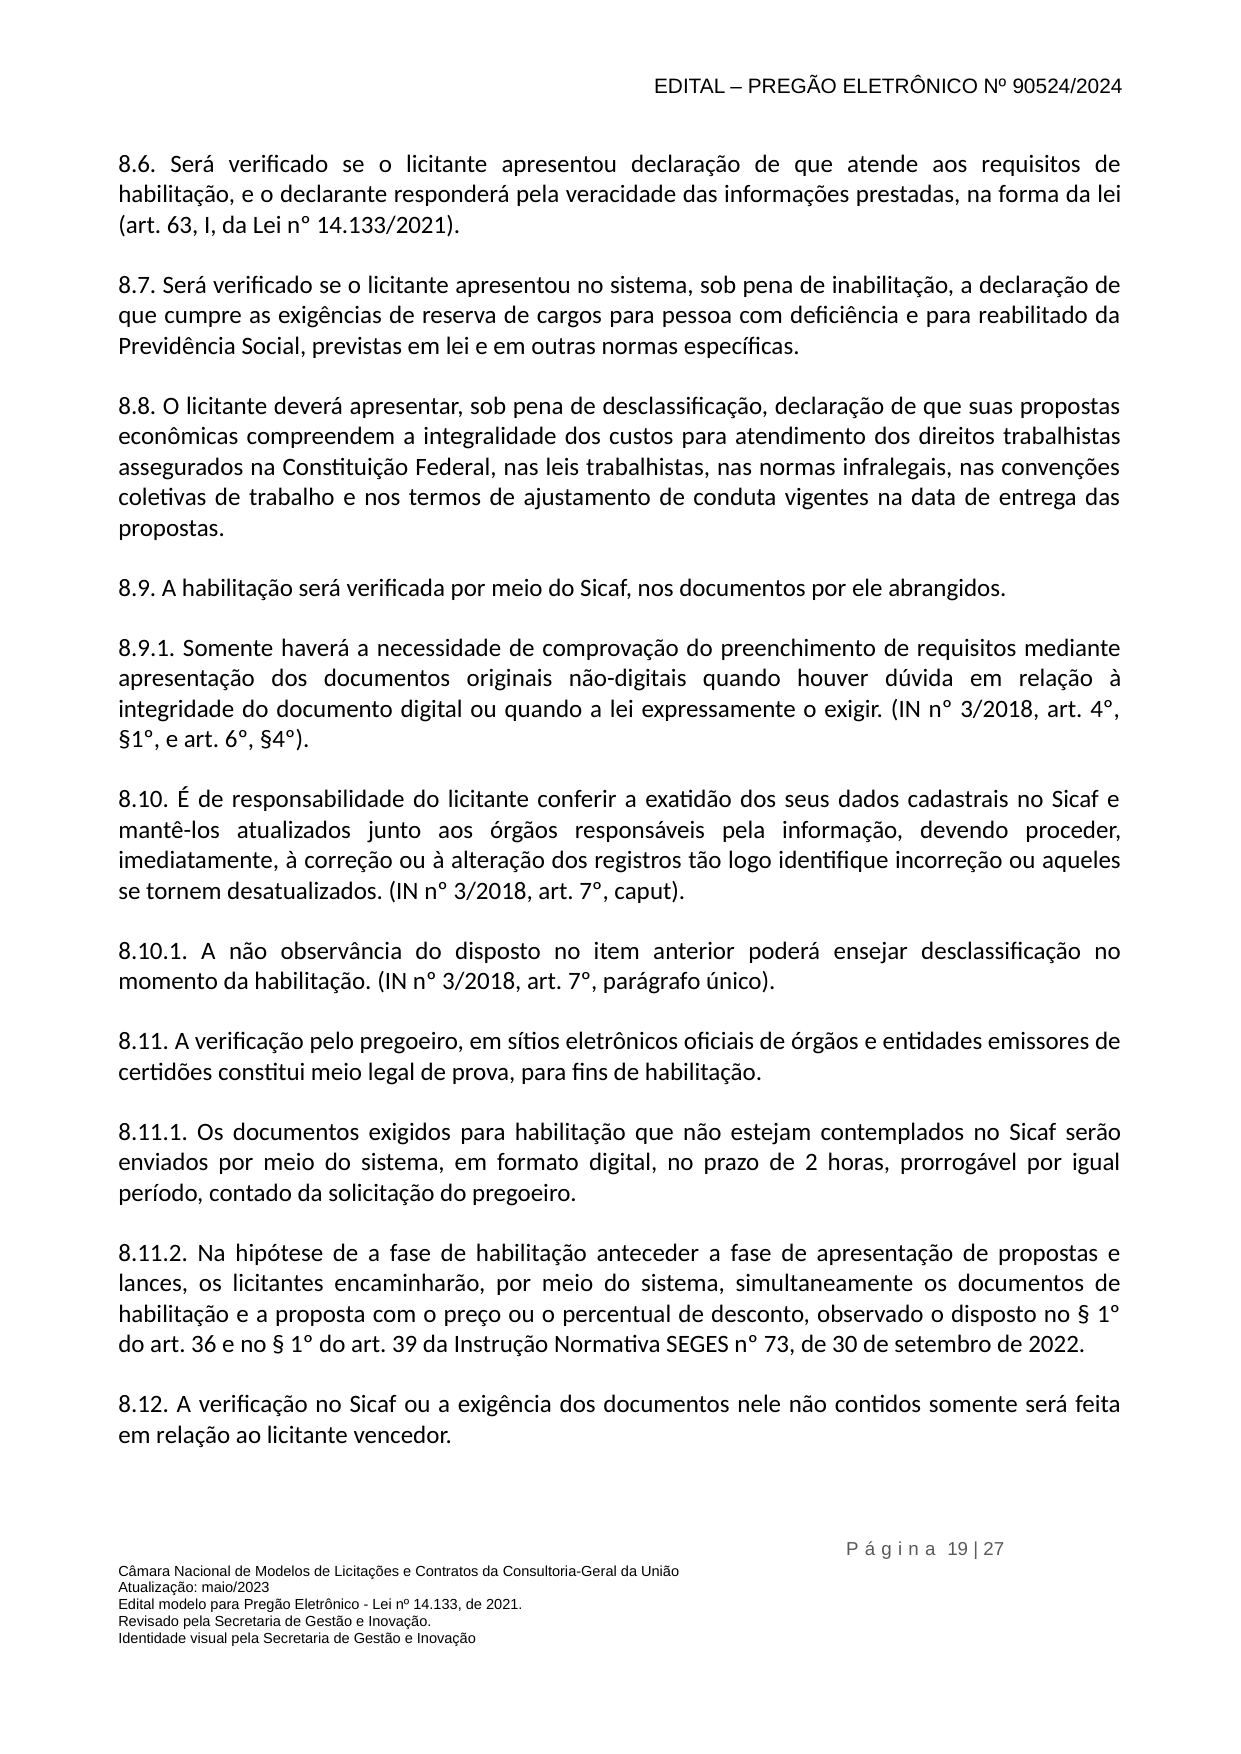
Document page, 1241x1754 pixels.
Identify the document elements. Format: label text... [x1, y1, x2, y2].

text 8.10.1. A não observância do disposto no item anterior poderá ensejar desclassificação no momento da habilitação. (IN nº 3/2018, art. 7º, parágrafo único). [118, 935, 1122, 996]
text 8.12. A verificação no Sicaf ou a exigência dos documentos nele não contidos somente será feita em relação ao licitante vencedor. [118, 1389, 1122, 1450]
text 8.11.1. Os documentos exigidos para habilitação que não estejam contemplados no Sicaf serão enviados por meio do sistema, em formato digital, no prazo de 2 horas, prorrogável por igual período, contado da solicitação do pregoeiro. [118, 1116, 1122, 1208]
text 8.11. A verificação pelo pregoeiro, em sítios eletrônicos oficiais de órgãos e entidades emissores de certidões constitui meio legal de prova, para fins de habilitação. [118, 1026, 1122, 1087]
text 8.10. É de responsabilidade do licitante conferir a exatidão dos seus dados cadastrais no Sicaf e mantê-los atualizados junto aos órgãos responsáveis pela informação, devendo proceder, imediatamente, à correção ou à alteração dos registros tão logo identifique incorreção ou aqueles se tornem desatualizados. (IN nº 3/2018, art. 7º, caput). [118, 783, 1122, 906]
text 8.6. Será verificado se o licitante apresentou declaração de que atende aos requisitos de habilitação, e o declarante responderá pela veracidade das informações prestadas, na forma da lei (art. 63, I, da Lei nº 14.133/2021). [118, 148, 1122, 239]
text 8.9.1. Somente haverá a necessidade de comprovação do preenchimento de requisitos mediante apresentação dos documentos originais não-digitais quando houver dúvida em relação à integridade do documento digital ou quando a lei expressamente o exigir. (IN nº 3/2018, art. 4º, §1º, e art. 6º, §4º). [118, 632, 1122, 754]
text 8.11.2. Na hipótese de a fase de habilitação anteceder a fase de apresentação de propostas e lances, os licitantes encaminharão, por meio do sistema, simultaneamente os documentos de habilitação e a proposta com o preço ou o percentual de desconto, observado o disposto no § 1º do art. 36 e no § 1º do art. 39 da Instrução Normativa SEGES nº 73, de 30 de setembro de 2022. [118, 1237, 1122, 1359]
text 8.7. Será verificado se o licitante apresentou no sistema, sob pena de inabilitação, a declaração de que cumpre as exigências de reserva de cargos para pessoa com deficiência e para reabilitado da Previdência Social, previstas em lei e em outras normas específicas. [118, 269, 1122, 360]
text 8.8. O licitante deverá apresentar, sob pena de desclassificação, declaração de que suas propostas econômicas compreendem a integralidade dos custos para atendimento dos direitos trabalhistas assegurados na Constituição Federal, nas leis trabalhistas, nas normas infralegais, nas convenções coletivas de trabalho e nos termos de ajustamento de conduta vigentes na data de entrega das propostas. [118, 390, 1122, 542]
text 8.9. A habilitação será verificada por meio do Sicaf, nos documentos por ele abrangidos. [118, 572, 1122, 602]
